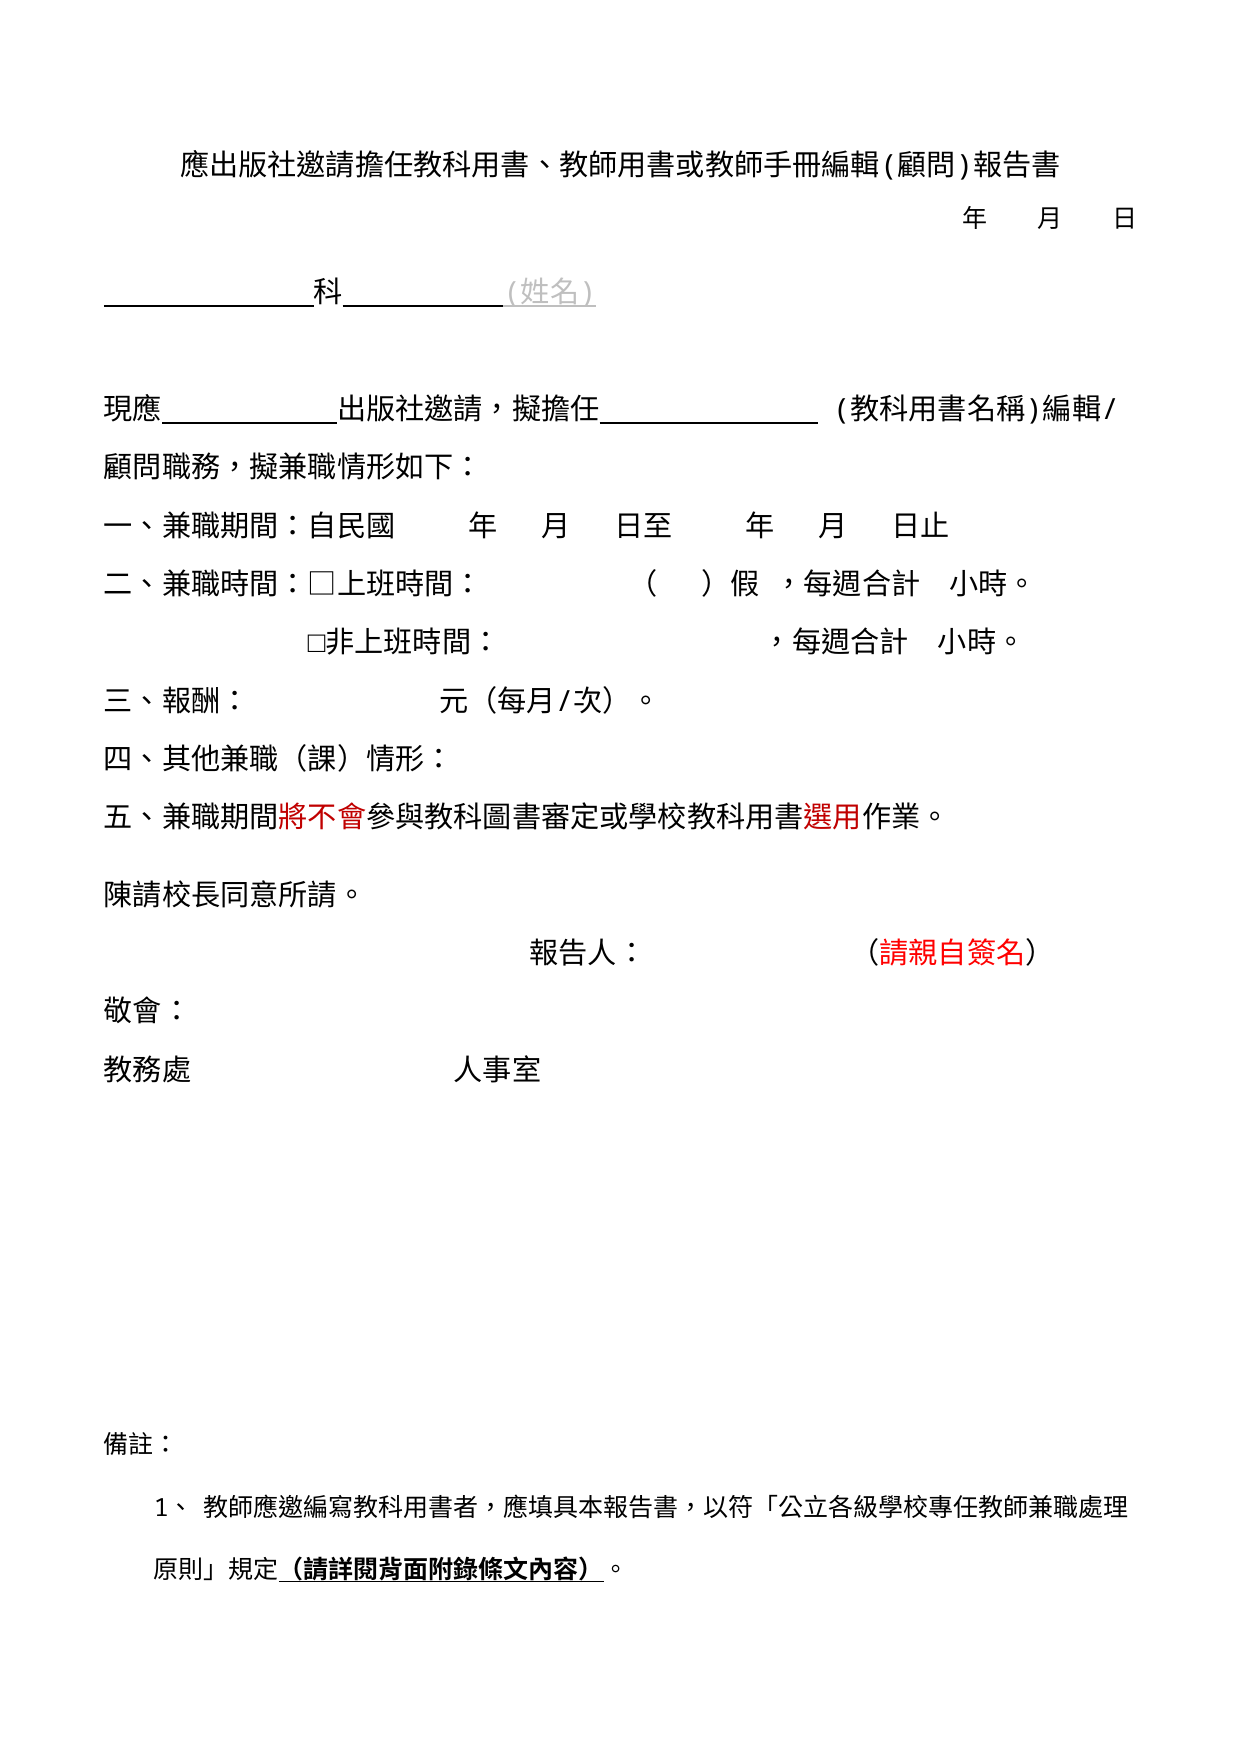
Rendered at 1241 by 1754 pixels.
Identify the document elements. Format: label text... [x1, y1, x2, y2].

text □非上班時間： ，每週合計 小時。 [103, 603, 1137, 661]
list 教師應邀編寫教科用書者，應填具本報告書，以符「公立各級學校專任教師兼職處理原則」規定（請詳閱背面附錄條文內容）。 [153, 1463, 1137, 1588]
text 報告人： （請親自簽名） [103, 913, 1137, 972]
text 五、兼職期間將不會參與教科圖書審定或學校教科用書選用作業。 [103, 778, 1137, 836]
text 應出版社邀請擔任教科用書、教師用書或教師手冊編輯(顧問)報告書 [103, 134, 1137, 184]
text 教務處 人事室 [103, 1030, 1137, 1088]
text 四、其他兼職（課）情形： [103, 720, 1137, 778]
text 一、兼職期間：自民國 年 月 日至 年 月 日止 [103, 486, 1137, 545]
text 敬會： [103, 972, 1137, 1030]
text 三、報酬： 元（每月/次）。 [103, 661, 1137, 720]
text 備註： [103, 1401, 1137, 1463]
text 科 (姓名) [103, 253, 1137, 311]
text 年 月 日 [103, 184, 1137, 234]
text 現應 出版社邀請，擬擔任 (教科用書名稱)編輯/顧問職務，擬兼職情形如下： [103, 370, 1137, 486]
text 陳請校長同意所請。 [103, 855, 1137, 913]
text 二、兼職時間：□上班時間： （ ）假 ，每週合計 小時。 [103, 545, 1137, 603]
